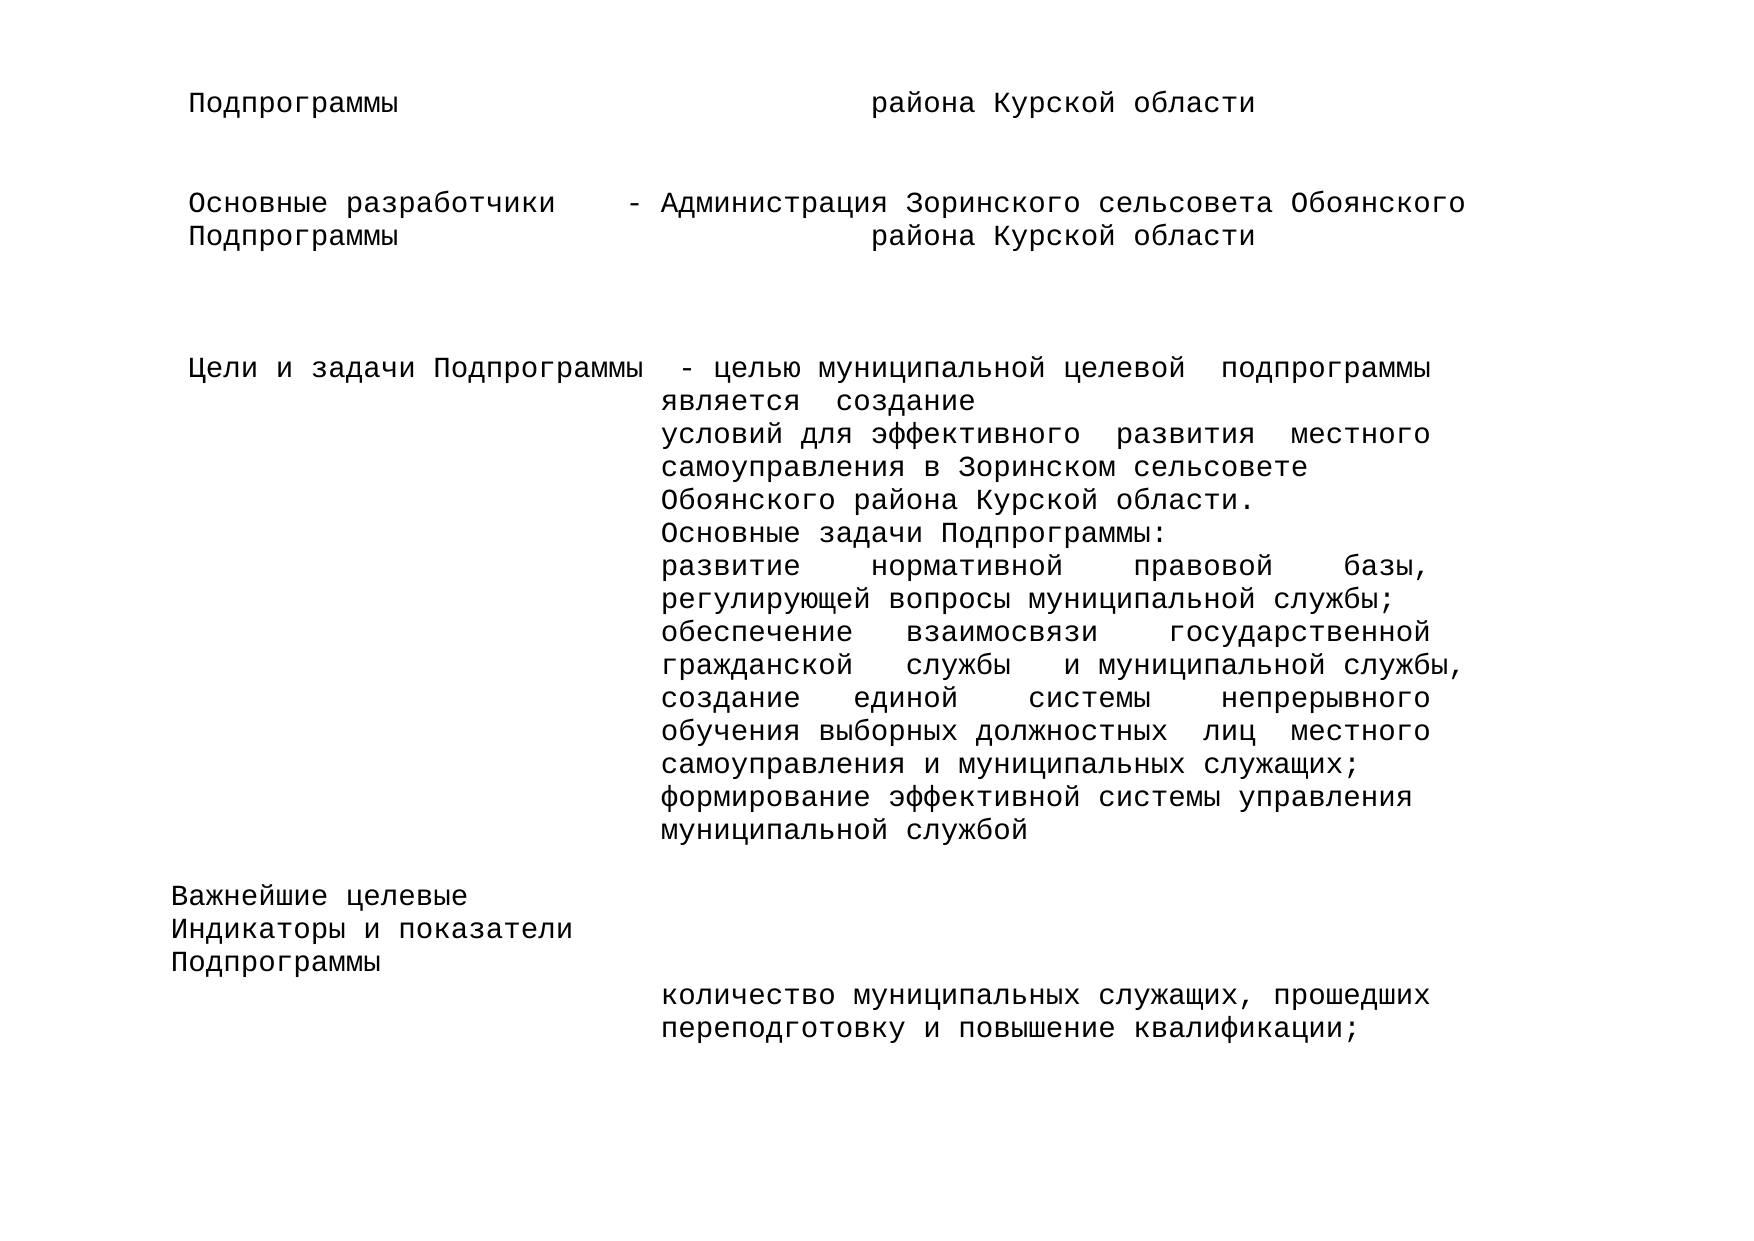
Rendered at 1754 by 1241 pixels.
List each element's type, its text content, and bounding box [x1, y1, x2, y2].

text количество муниципальных служащих, прошедших [118, 980, 1636, 1013]
text условий для эффективного развития местного [118, 419, 1636, 452]
text Цели и задачи Подпрограммы - целью муниципальной целевой подпрограммы [118, 353, 1636, 386]
text Подпрограммы района Курской области [118, 89, 1636, 122]
text переподготовку и повышение квалификации; [118, 1013, 1636, 1046]
text Подпрограммы [118, 947, 1636, 980]
text Основные разработчики - Администрация Зоринского сельсовета Обоянского [118, 188, 1636, 221]
text Подпрограммы района Курской области [118, 221, 1636, 254]
text гражданской службы и муниципальной службы, [118, 650, 1636, 683]
text Индикаторы и показатели [118, 914, 1636, 947]
text создание единой системы непрерывного [118, 683, 1636, 716]
text развитие нормативной правовой базы, [118, 551, 1636, 584]
text Основные задачи Подпрограммы: [118, 518, 1636, 551]
text формирование эффективной системы управления [118, 782, 1636, 815]
text регулирующей вопросы муниципальной службы; [118, 584, 1636, 617]
text является создание [118, 386, 1636, 419]
text Обоянского района Курской области. [118, 485, 1636, 518]
text обучения выборных должностных лиц местного [118, 716, 1636, 749]
text Важнейшие целевые [118, 881, 1636, 914]
text муниципальной службой [118, 815, 1636, 848]
text обеспечение взаимосвязи государственной [118, 617, 1636, 650]
text самоуправления и муниципальных служащих; [118, 749, 1636, 782]
text самоуправления в Зоринском сельсовете [118, 452, 1636, 485]
